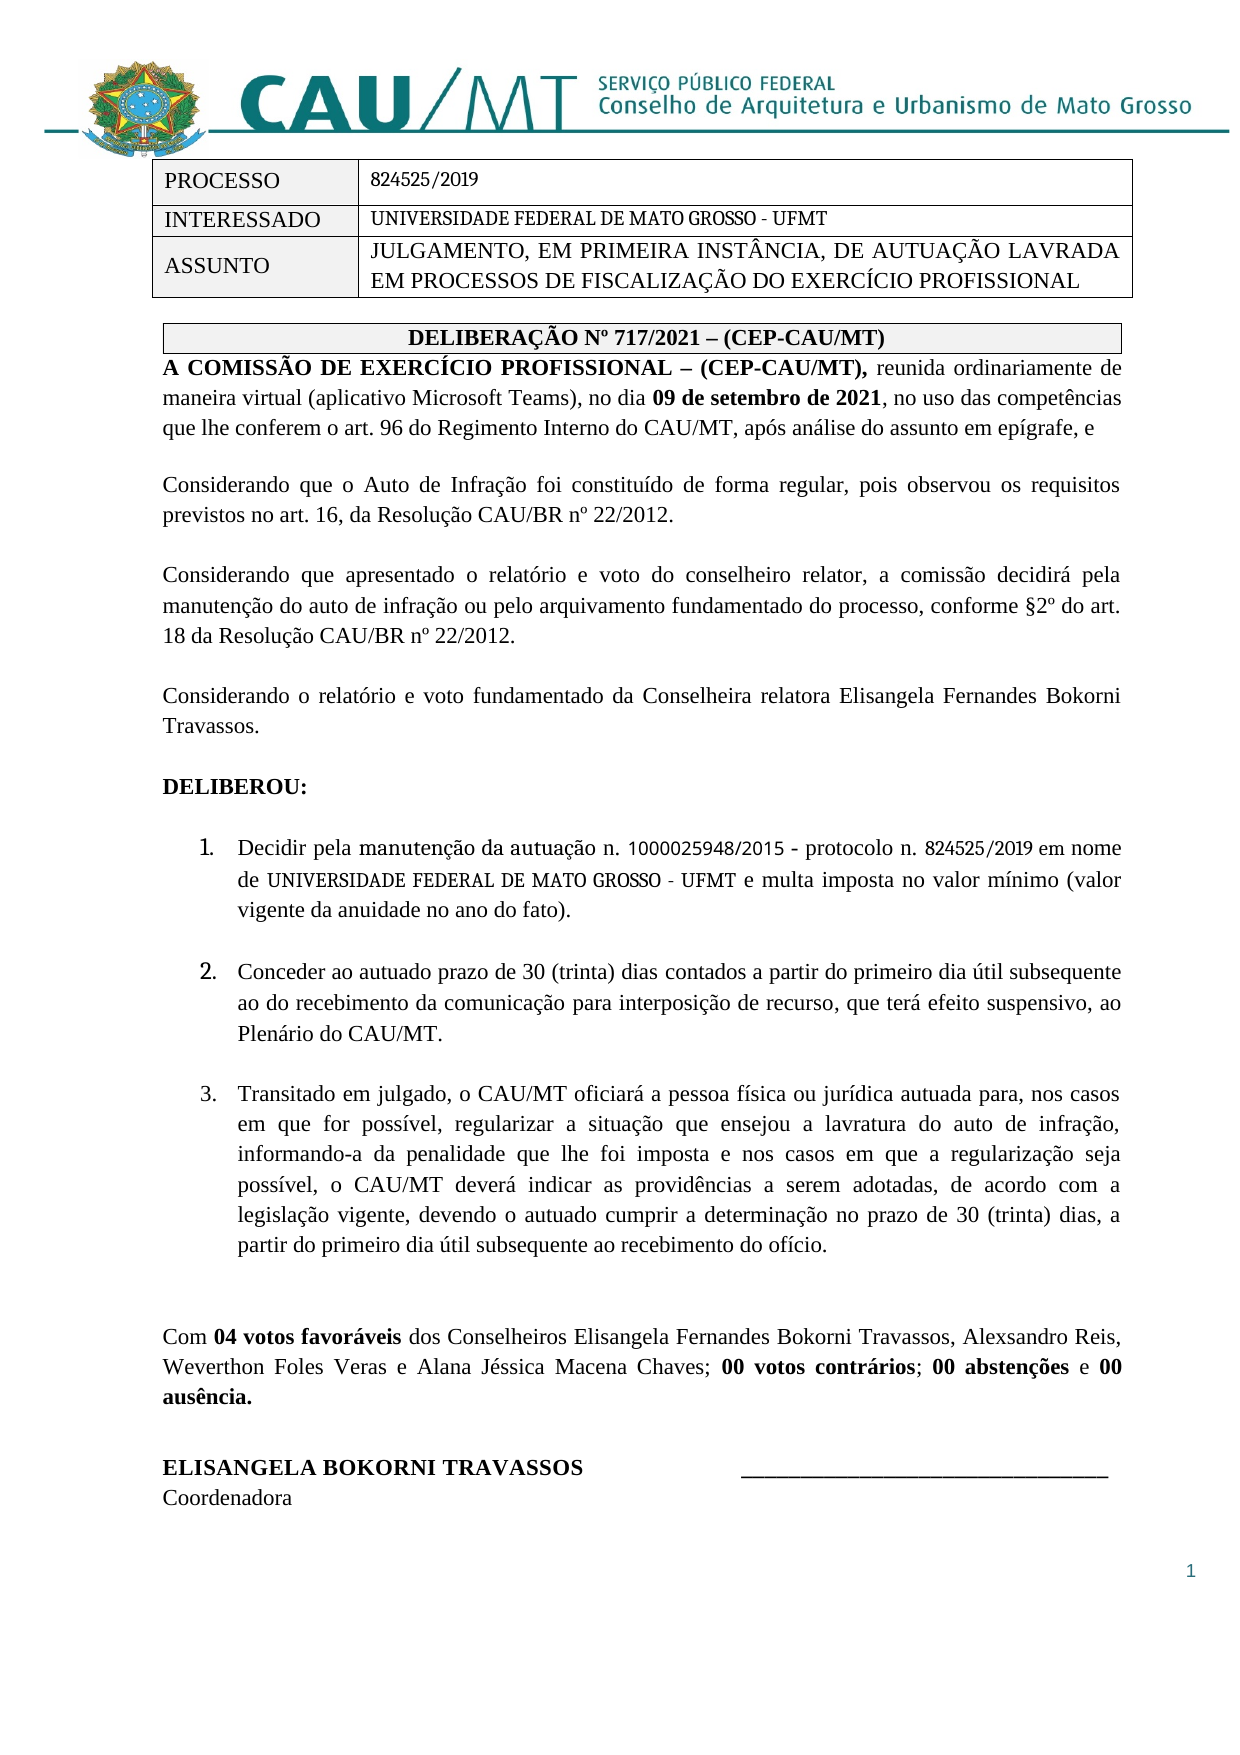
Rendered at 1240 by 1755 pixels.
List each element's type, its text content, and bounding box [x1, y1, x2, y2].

list Decidir pela manutenção da autuação n. 1000025948/2015 - protocolo n. 824525/2019 em nome de UNIVERSIDADE FEDERAL DE MATO GROSSO - UFMT e multa imposta no valor mínimo (valor vigente da anuidade no ano do fato). [200, 833, 1122, 923]
text ELISANGELA BOKORNI TRAVASSOS _______________________________ [162, 1454, 1122, 1480]
text A COMISSÃO DE EXERCÍCIO PROFISSIONAL – (CEP-CAU/MT), reunida ordinariamente de maneira virtual (aplicativo Microsoft Teams), no dia 09 de setembro de 2021, no uso das competências que lhe conferem o art. 96 do Regimento Interno do CAU/MT, após análise do assunto em epígrafe, e [162, 354, 1122, 441]
list Conceder ao autuado prazo de 30 (trinta) dias contados a partir do primeiro dia útil subsequente ao do recebimento da comunicação para interposição de recurso, que terá efeito suspensivo, ao Plenário do CAU/MT. [200, 957, 1122, 1046]
text Considerando que apresentado o relatório e voto do conselheiro relator, a comissão decidirá pela manutenção do auto de infração ou pelo arquivamento fundamentado do processo, conforme §2º do art. 18 da Resolução CAU/BR nº 22/2012. [162, 561, 1122, 648]
text Considerando que o Auto de Infração foi constituído de forma regular, pois observou os requisitos previstos no art. 16, da Resolução CAU/BR nº 22/2012. [162, 471, 1122, 527]
text DELIBEROU: [162, 773, 1122, 799]
text Com 04 votos favoráveis dos Conselheiros Elisangela Fernandes Bokorni Travassos, Alexsandro Reis, Weverthon Foles Veras e Alana Jéssica Macena Chaves; 00 votos contrários; 00 abstenções e 00 ausência. [162, 1323, 1122, 1409]
list Transitado em julgado, o CAU/MT oficiará a pessoa física ou jurídica autuada para, nos casos em que for possível, regularizar a situação que ensejou a lavratura do auto de infração, informando-a da penalidade que lhe foi imposta e nos casos em que a regularização seja possível, o CAU/MT deverá indicar as providências a serem adotadas, de acordo com a legislação vigente, devendo o autuado cumprir a determinação no prazo de 30 (trinta) dias, a partir do primeiro dia útil subsequente ao recebimento do ofício. [200, 1080, 1122, 1257]
text Coordenadora [162, 1484, 1122, 1511]
text Considerando o relatório e voto fundamentado da Conselheira relatora Elisangela Fernandes Bokorni Travassos. [162, 682, 1122, 739]
